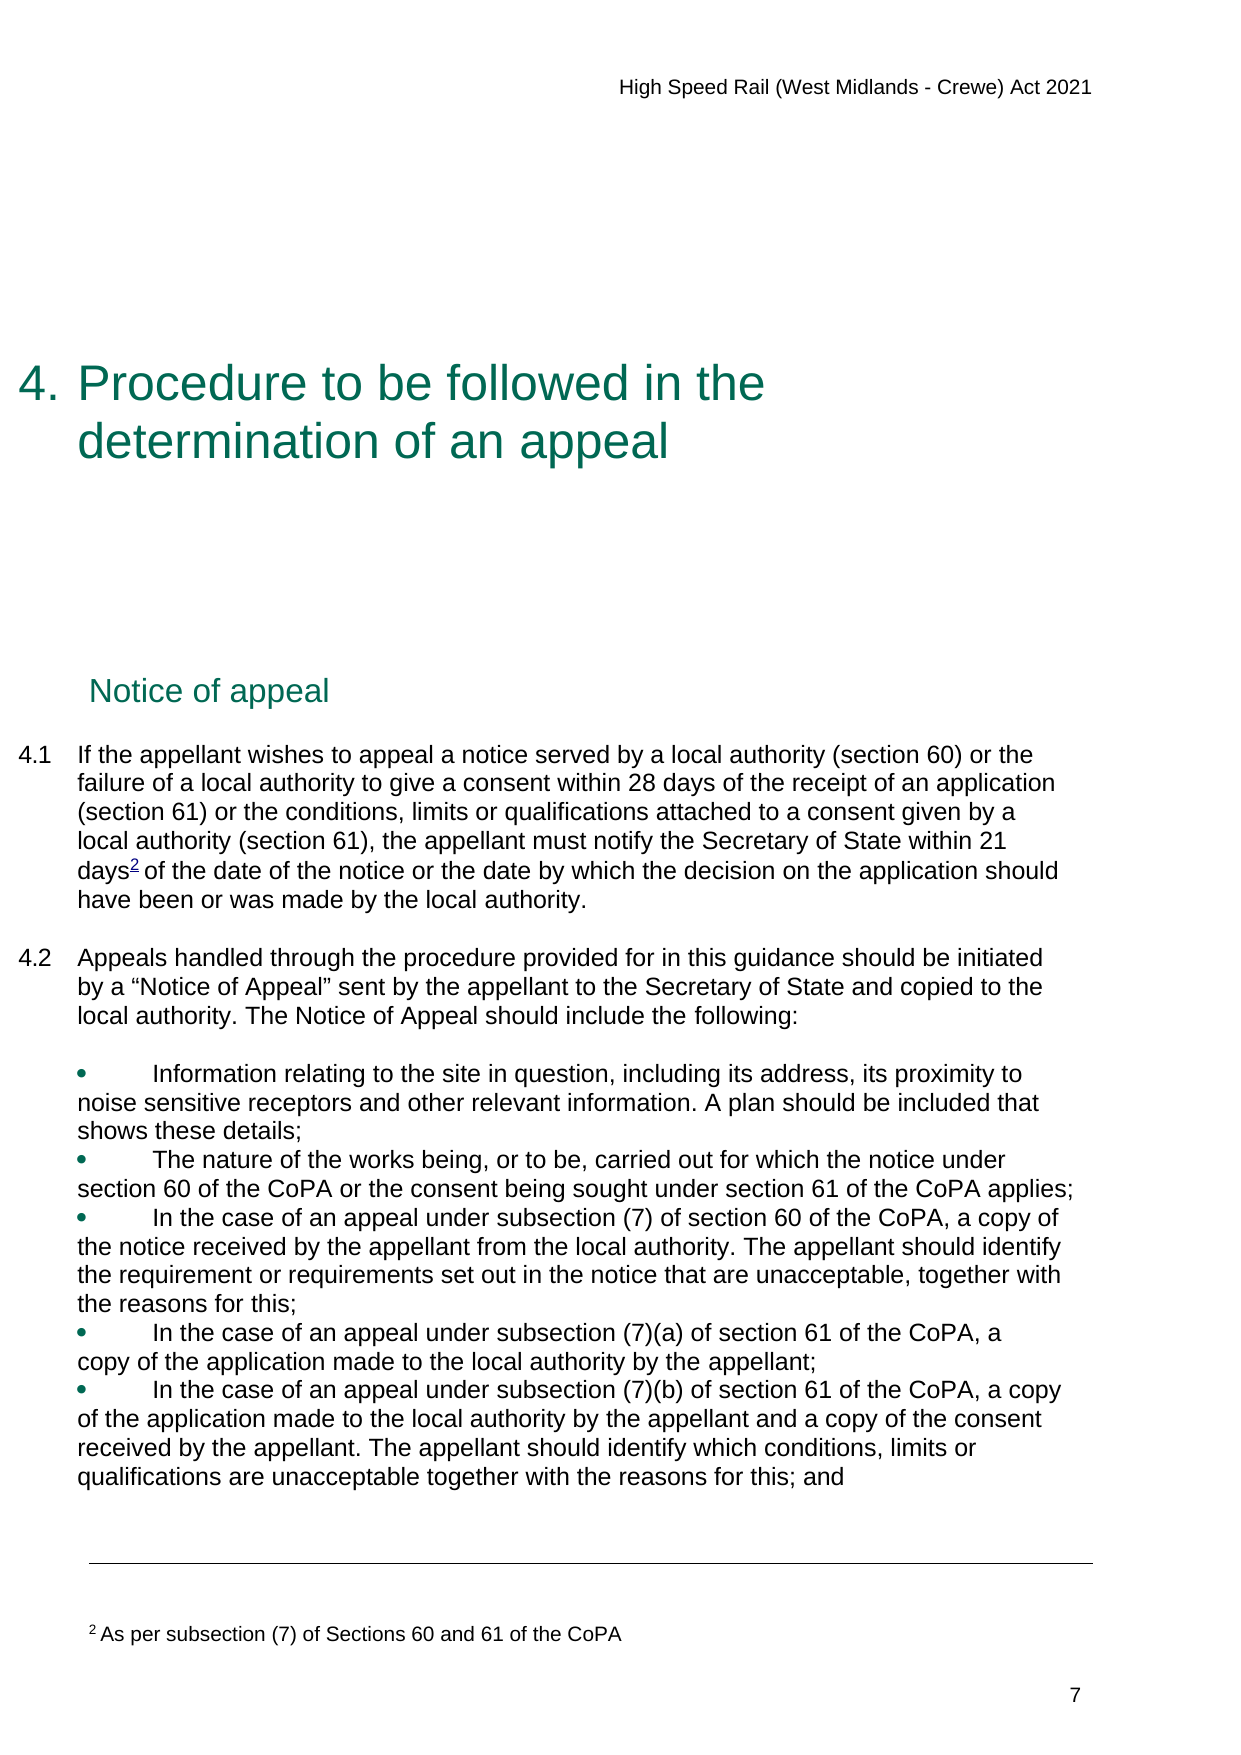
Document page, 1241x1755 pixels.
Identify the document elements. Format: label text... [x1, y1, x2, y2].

subtitle Notice of appeal [89, 671, 1163, 710]
list The nature of the works being, or to be, carried out for which the notice under section 60 of the CoPA or the consent being sought under section 61 of the CoPA applies; [77, 1145, 1091, 1203]
list Appeals handled through the procedure provided for in this guidance should be initiated by a “Notice of Appeal” sent by the appellant to the Secretary of State and copied to the local authority. The Notice of Appeal should include the following: [18, 943, 1059, 1030]
list In the case of an appeal under subsection (7) of section 60 of the CoPA, a copy of the notice received by the appellant from the local authority. The appellant should identify the requirement or requirements set out in the notice that are unacceptable, together with the reasons for this; [77, 1203, 1066, 1318]
subtitle Procedure to be followed in the determination of an appeal [18, 354, 838, 469]
list In the case of an appeal under subsection (7)(b) of section 61 of the CoPA, a copy of the application made to the local authority by the appellant and a copy of the consent received by the appellant. The appellant should identify which conditions, limits or qualifications are unacceptable together with the reasons for this; and [77, 1375, 1075, 1490]
text 2 As per subsection (7) of Sections 60 and 61 of the CoPA [89, 1622, 1163, 1646]
list In the case of an appeal under subsection (7)(a) of section 61 of the CoPA, a copy of the application made to the local authority by the appellant; [77, 1318, 1037, 1375]
list Information relating to the site in question, including its address, its proximity to noise sensitive receptors and other relevant information. A plan should be included that shows these details; [77, 1059, 1057, 1145]
list If the appellant wishes to appeal a notice served by a local authority (section 60) or the failure of a local authority to give a consent within 28 days of the receipt of an application (section 61) or the conditions, limits or qualifications attached to a consent given by a local authority (section 61), the appellant must notify the Secretary of State within 21 days2 of the date of the notice or the date by which the decision on the application should have been or was made by the local authority. [18, 739, 1072, 914]
